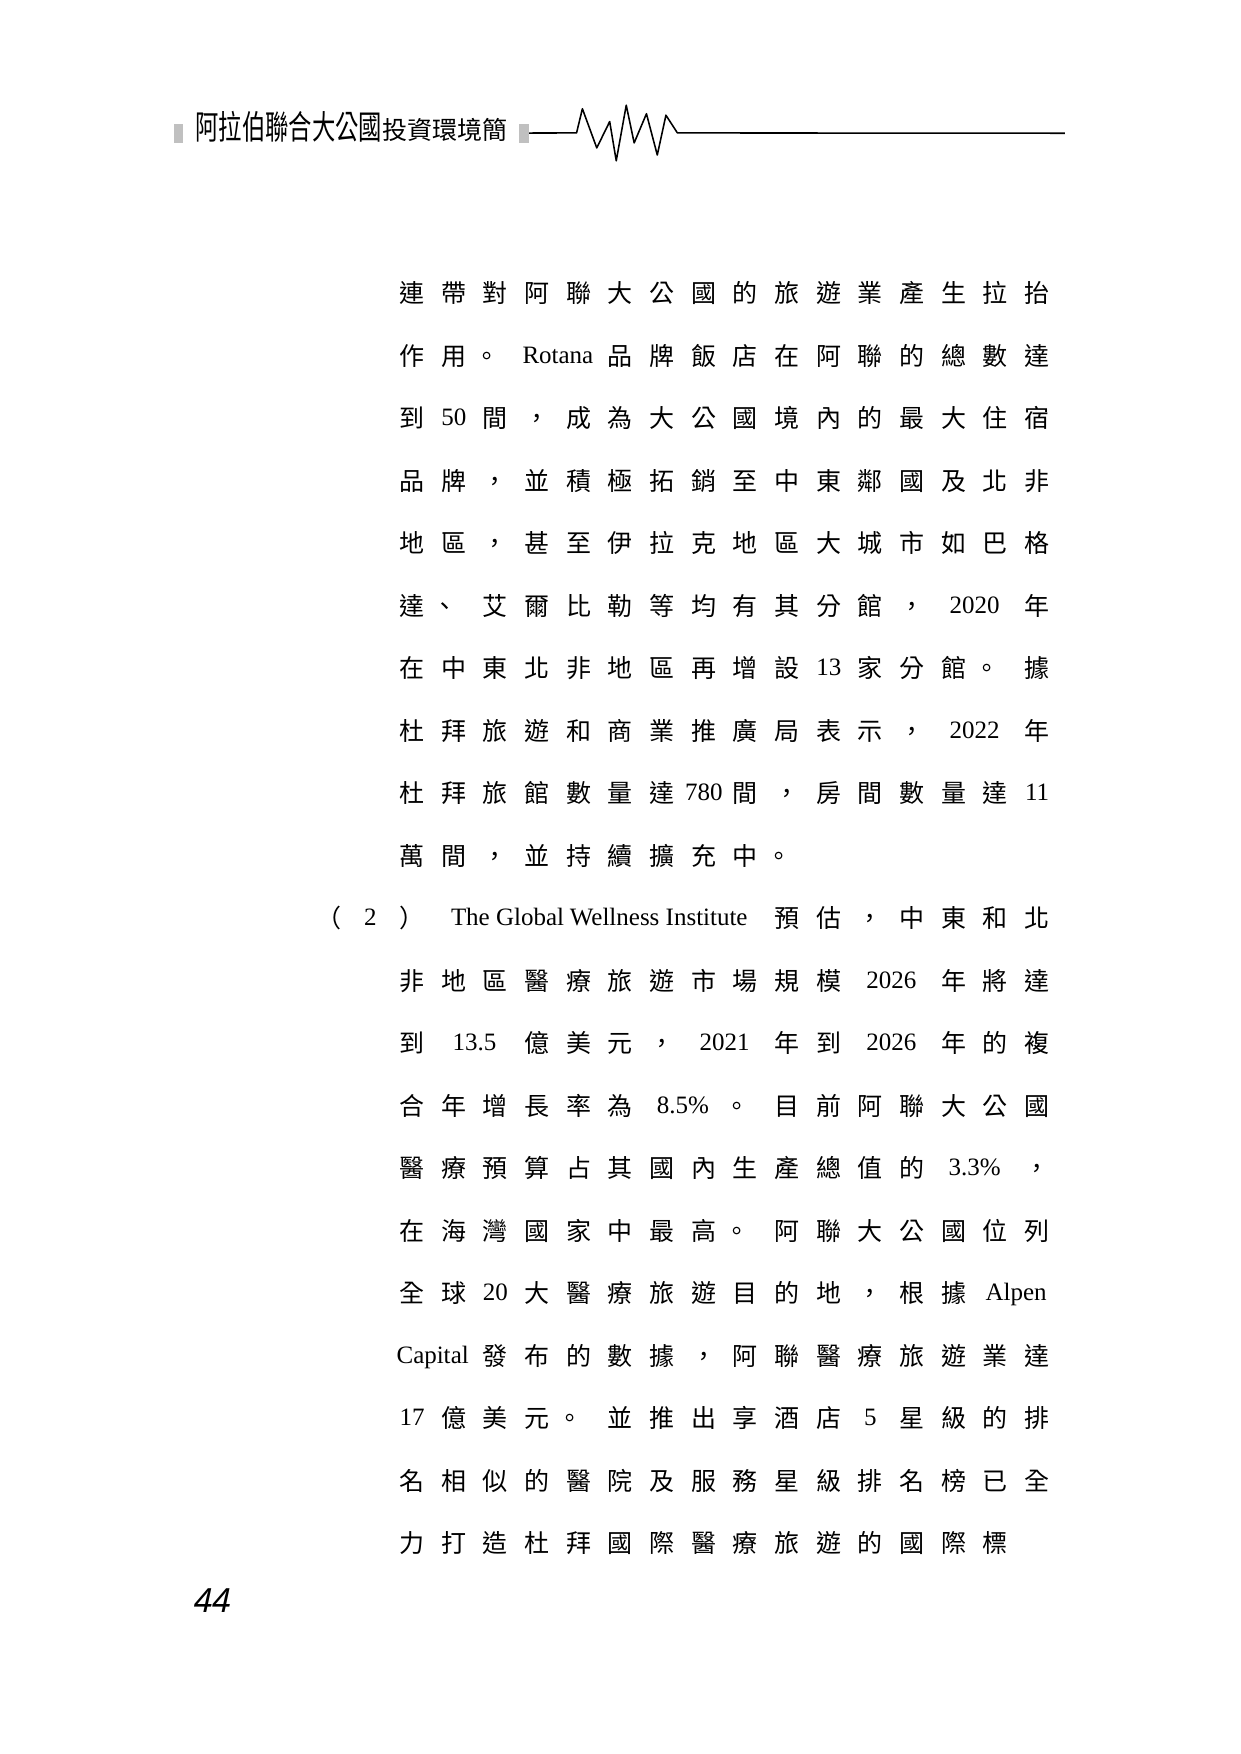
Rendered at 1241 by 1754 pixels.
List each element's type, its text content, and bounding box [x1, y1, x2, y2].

text 連帶對阿聯大公國的旅遊業產生拉抬作用。Rotana品牌飯店在阿聯的總數達到50間，成為大公國境內的最大住宿品牌，並積極拓銷至中東鄰國及北非地區，甚至伊拉克地區大城市如巴格達、艾爾比勒等均有其分館，2020年在中東北非地區再增設13家分館。據杜拜旅遊和商業推廣局表示，2022年杜拜旅館數量達780間，房間數量達11萬間，並持續擴充中。 [367, 250, 1058, 875]
text （2）The Global Wellness Institute預估，中東和北非地區醫療旅遊市場規模2026年將達到13.5億美元，2021年到2026年的複合年增長率為8.5%。目前阿聯大公國醫療預算占其國內生產總值的3.3%，在海灣國家中最高。阿聯大公國位列全球20大醫療旅遊目的地，根據Alpen Capital發布的數據，阿聯醫療旅遊業達17億美元。並推出享酒店5星級的排名相似的醫院及服務星級排名榜已全力打造杜拜國際醫療旅遊的國際標 [306, 875, 1058, 1563]
